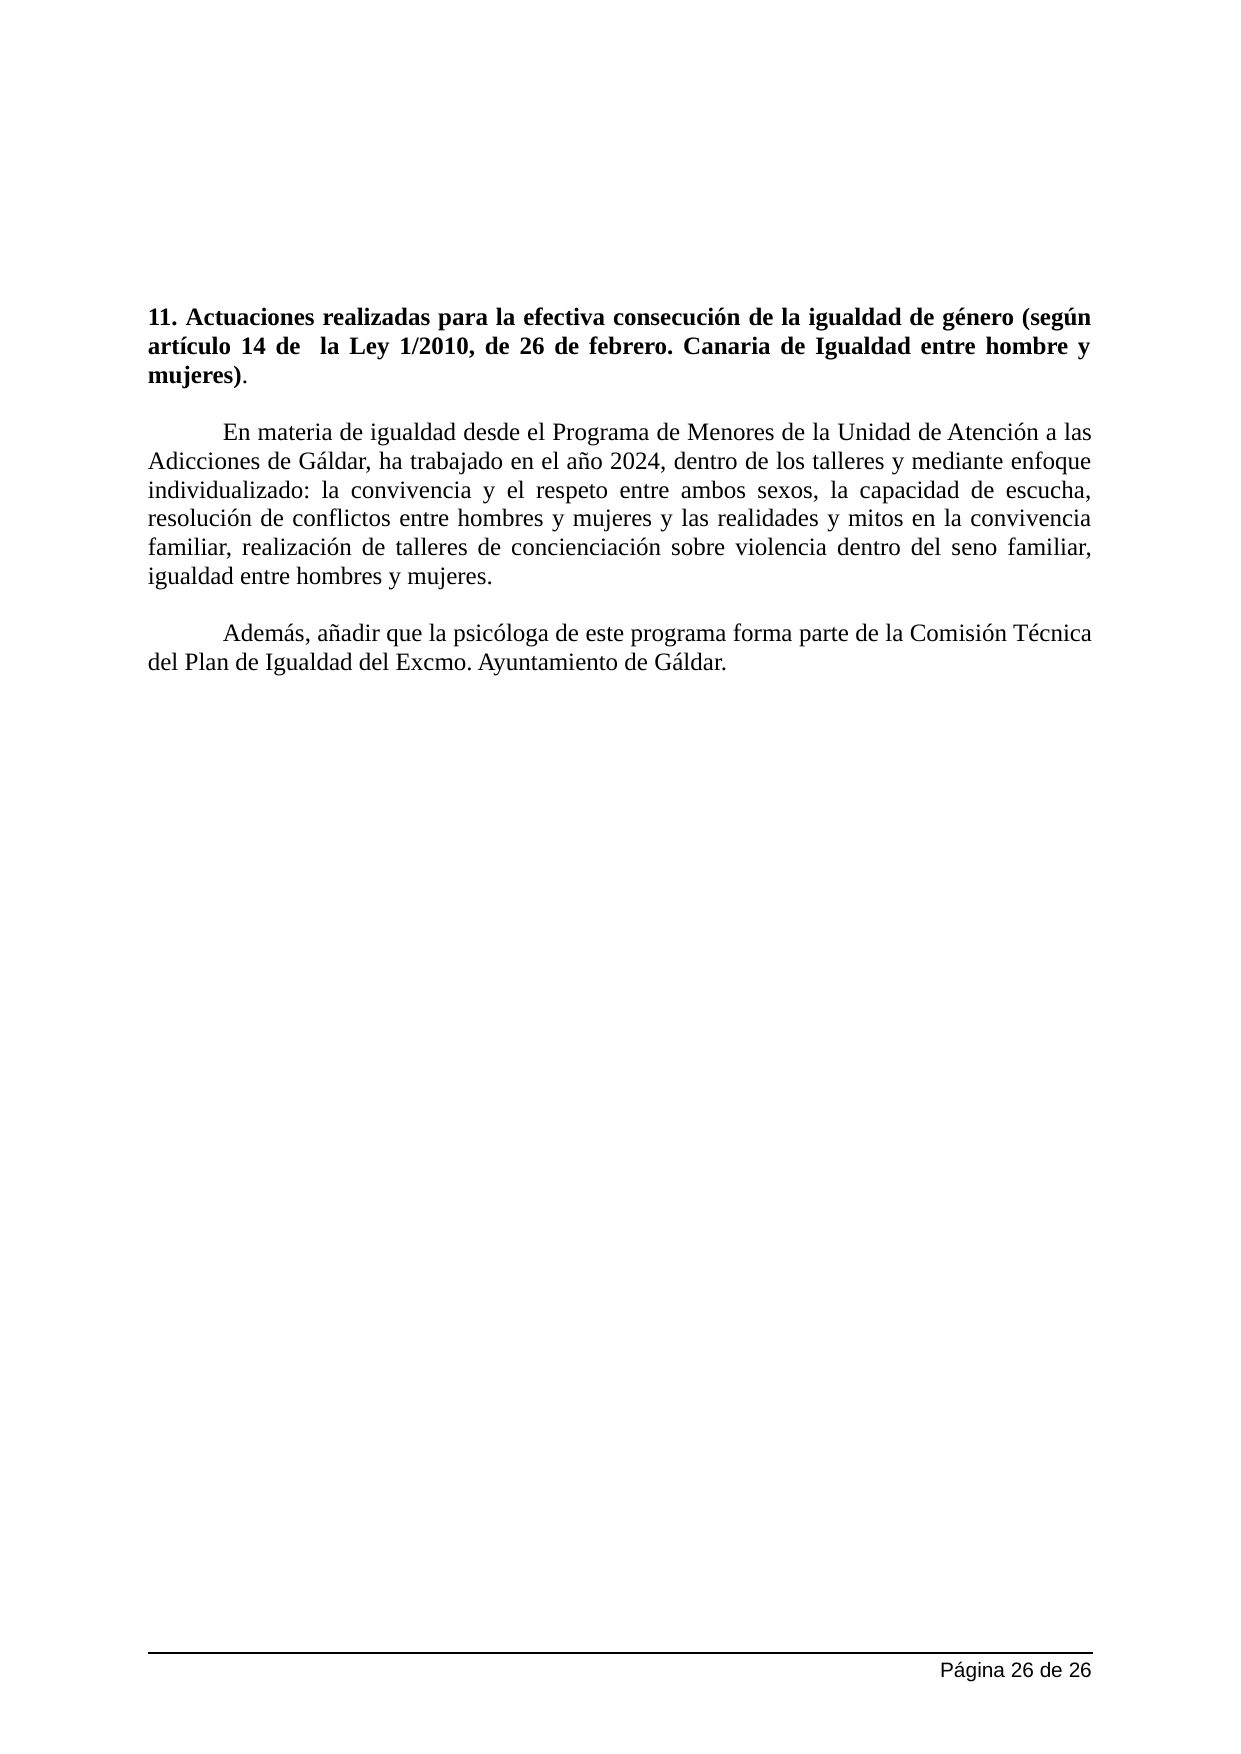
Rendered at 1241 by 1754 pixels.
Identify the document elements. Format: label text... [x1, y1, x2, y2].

text Además, añadir que la psicóloga de este programa forma parte de la Comisión Técnica del Plan de Igualdad del Excmo. Ayuntamiento de Gáldar. [148, 618, 1093, 676]
text En materia de igualdad desde el Programa de Menores de la Unidad de Atención a las Adicciones de Gáldar, ha trabajado en el año 2024, dentro de los talleres y mediante enfoque individualizado: la convivencia y el respeto entre ambos sexos, la capacidad de escucha, resolución de conflictos entre hombres y mujeres y las realidades y mitos en la convivencia familiar, realización de talleres de concienciación sobre violencia dentro del seno familiar, igualdad entre hombres y mujeres. [148, 417, 1093, 590]
text 11. Actuaciones realizadas para la efectiva consecución de la igualdad de género (según artículo 14 de la Ley 1/2010, de 26 de febrero. Canaria de Igualdad entre hombre y mujeres). [148, 302, 1093, 388]
